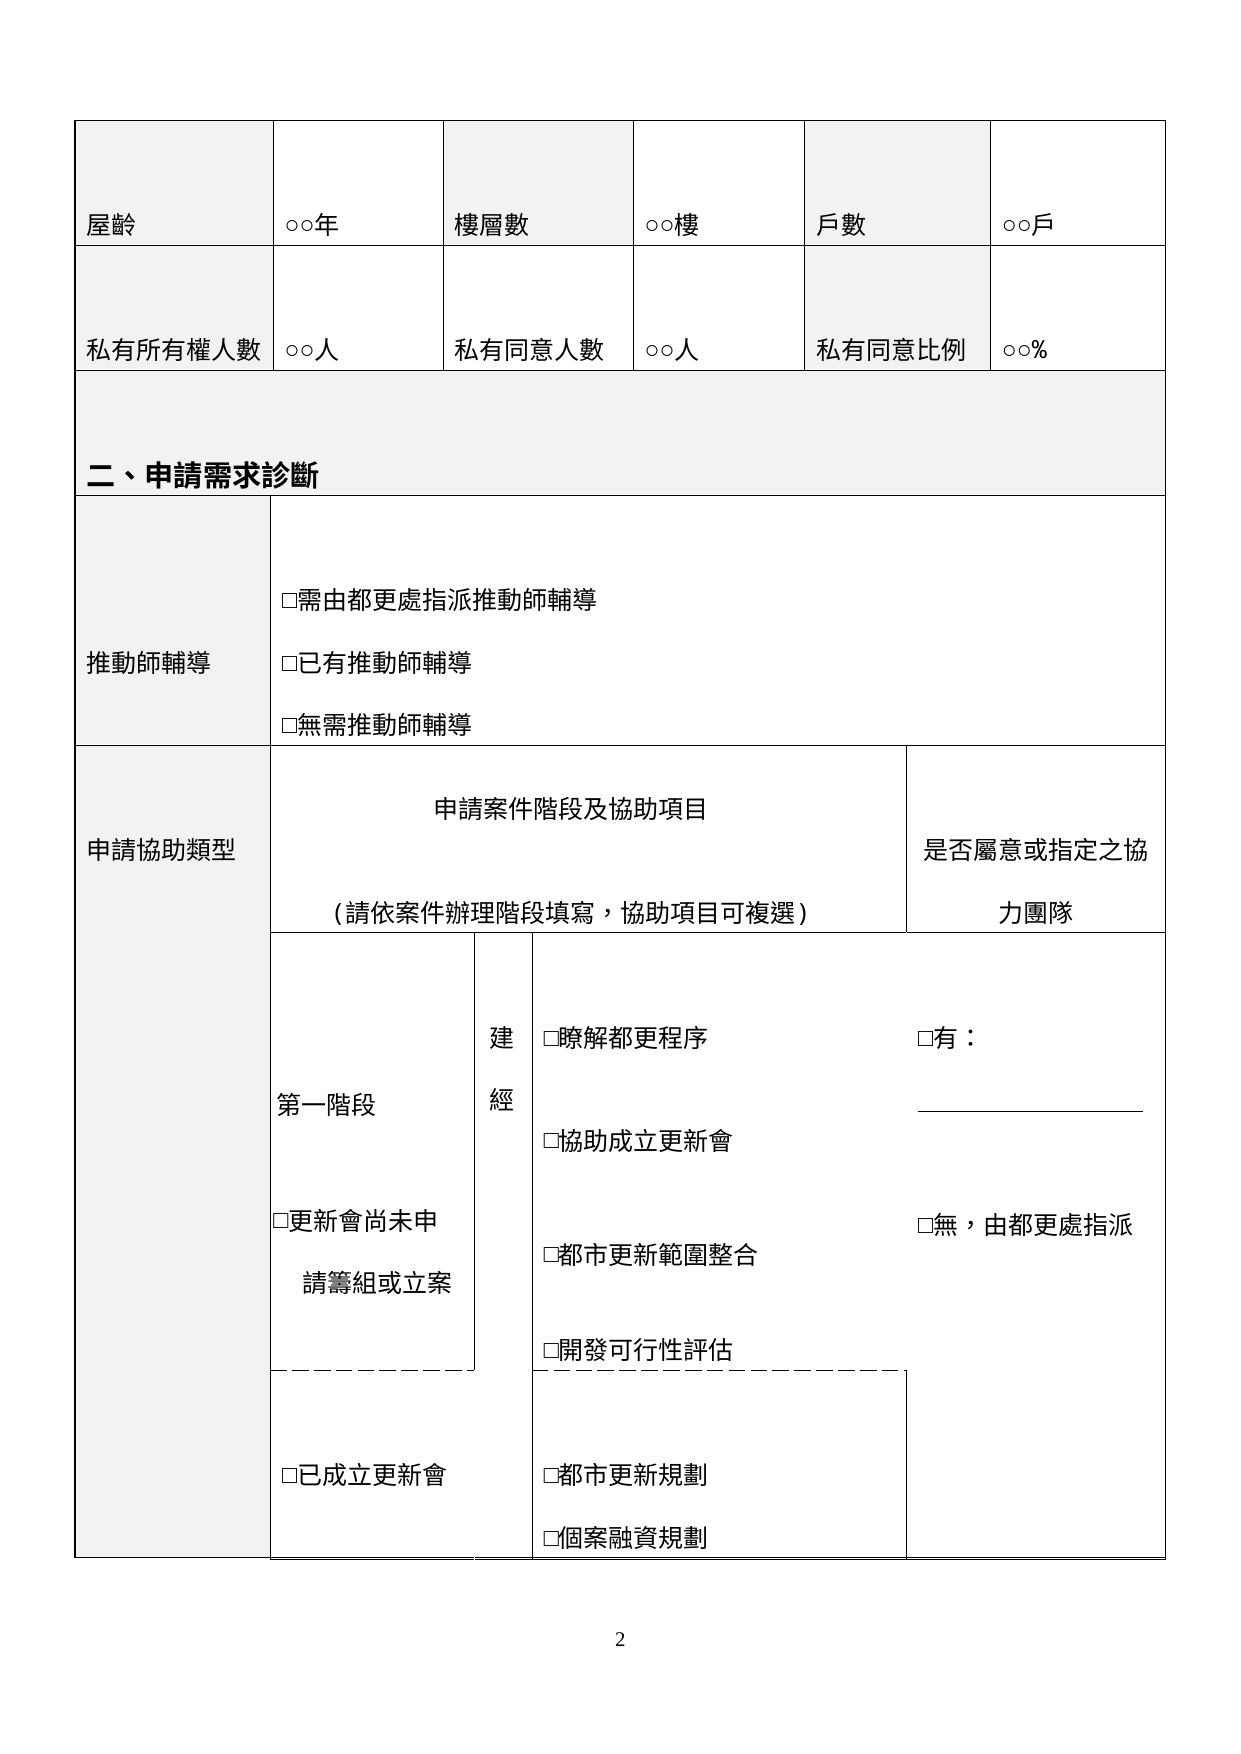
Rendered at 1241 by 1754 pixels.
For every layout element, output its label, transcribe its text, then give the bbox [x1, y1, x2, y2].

table_cell 二、申請需求診斷 [76, 371, 1165, 494]
table_cell 申請協助類型 [76, 746, 270, 1557]
table_cell □已成立更新會 [271, 1370, 474, 1557]
table_cell □都市更新規劃 □個案融資規劃 [533, 1370, 906, 1557]
table_cell □需由都更處指派推動師輔導 □已有推動師輔導 □無需推動師輔導 [271, 496, 1165, 744]
table_cell ○○人 [274, 246, 443, 369]
table_cell □有： □無，由都更處指派 [907, 933, 1165, 1557]
table_cell □瞭解都更程序 □協助成立更新會 □都市更新範圍整合 □開發可行性評估 [533, 933, 906, 1369]
table_cell ○○年 [274, 121, 443, 244]
table_cell 戶數 [805, 121, 990, 244]
table_cell 樓層數 [444, 121, 633, 244]
table_cell ○○% [991, 246, 1165, 369]
table_cell 推動師輔導 [76, 496, 270, 744]
table_cell 屋齡 [76, 121, 273, 244]
table_cell 申請案件階段及協助項目 (請依案件辦理階段填寫，協助項目可複選) [271, 746, 906, 932]
table_cell ○○人 [634, 246, 804, 369]
table_cell 私有所有權人數 [76, 246, 273, 369]
table_cell 私有同意人數 [444, 246, 633, 369]
table_cell ○○戶 [991, 121, 1165, 244]
table_cell ○○樓 [634, 121, 804, 244]
table_cell 私有同意比例 [805, 246, 990, 369]
table_cell 第一階段 □更新會尚未申請籌組或立案 [271, 933, 474, 1369]
table_cell 是否屬意或指定之協力團隊 [907, 746, 1165, 932]
table_cell 建經 [475, 933, 532, 1557]
